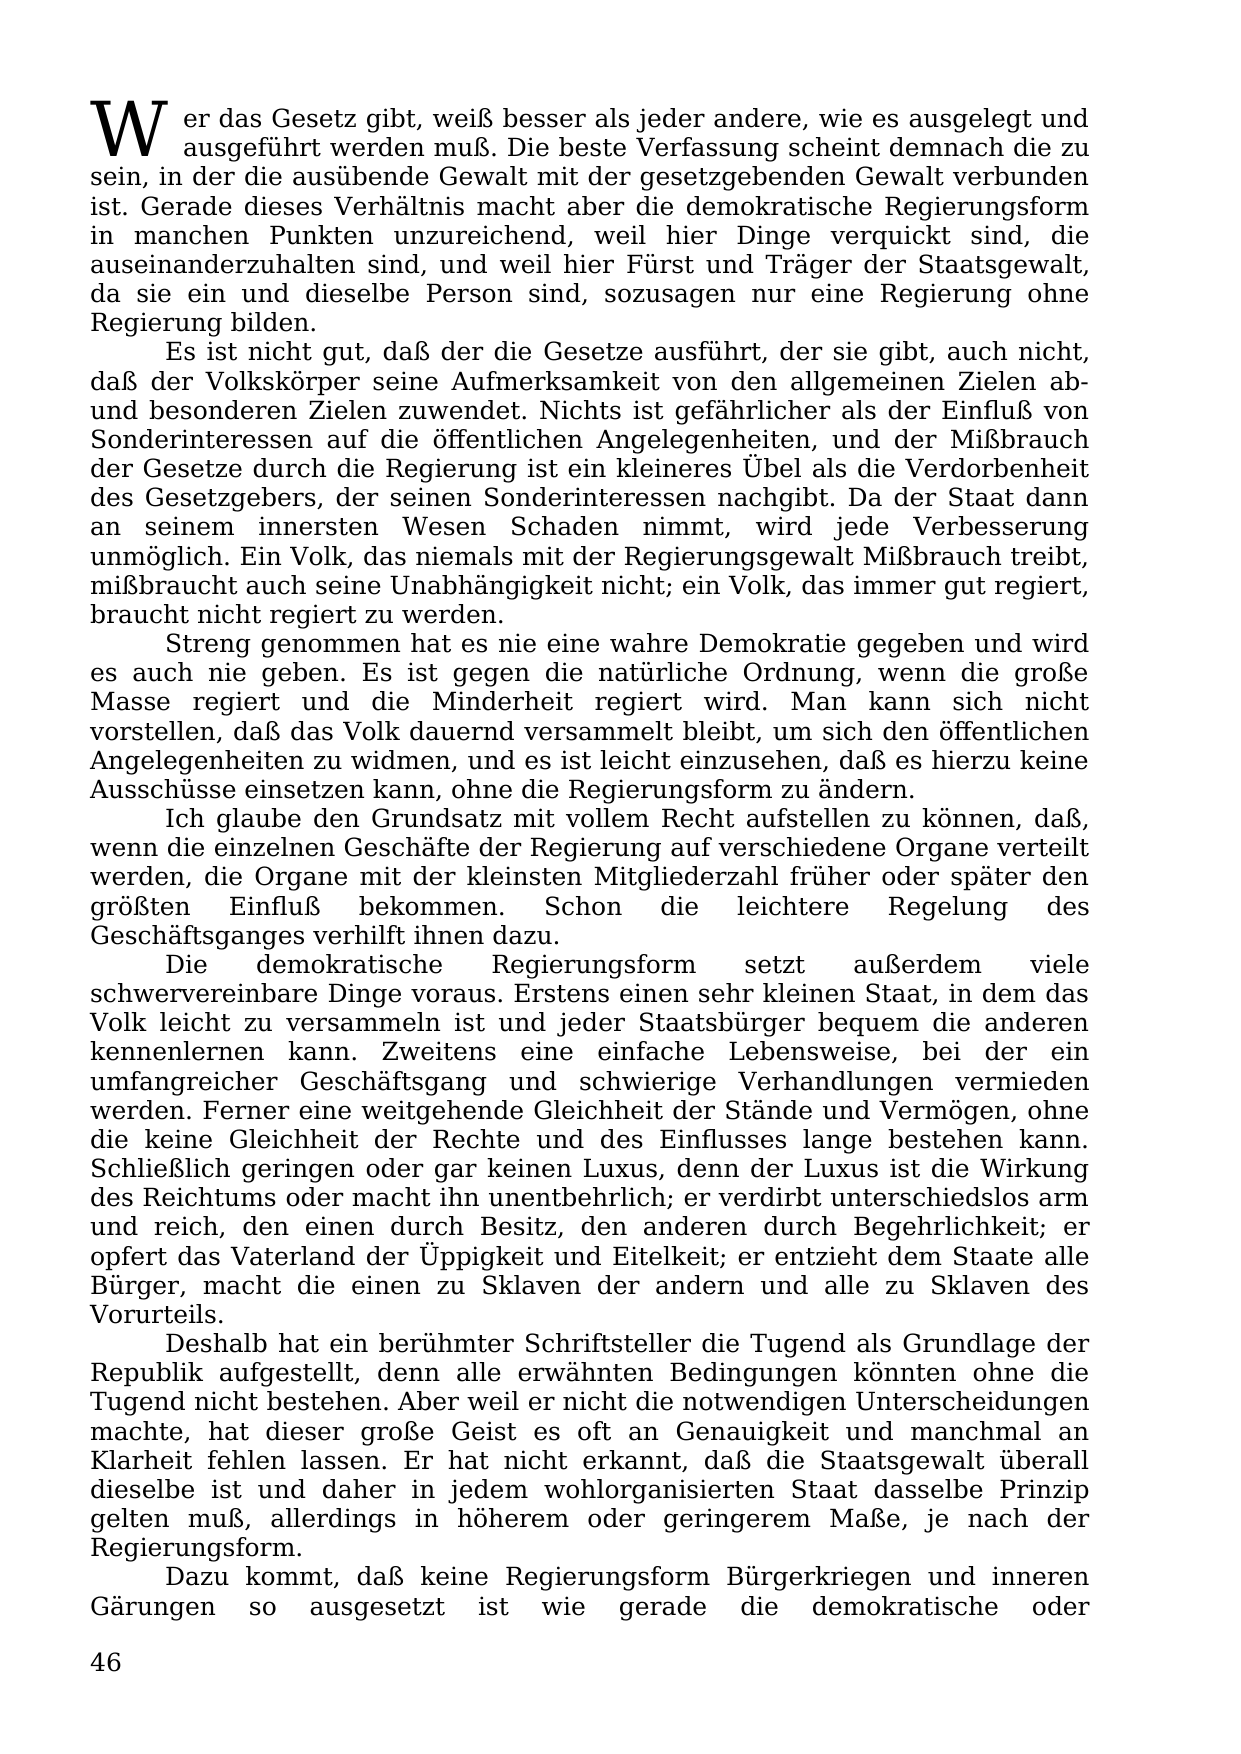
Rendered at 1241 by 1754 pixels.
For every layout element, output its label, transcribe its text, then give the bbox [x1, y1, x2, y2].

text Streng genommen hat es nie eine wahre Demokratie gegeben und wird es auch nie geben. Es ist gegen die natürliche Ordnung, wenn die große Masse regiert und die Minderheit regiert wird. Man kann sich nicht vorstellen, daß das Volk dauernd versammelt bleibt, um sich den öffentlichen Angelegenheiten zu widmen, und es ist leicht einzusehen, daß es hierzu keine Ausschüsse einsetzen kann, ohne die Regierungsform zu ändern. [90, 629, 1091, 804]
text Ich glaube den Grundsatz mit vollem Recht aufstellen zu können, daß, wenn die einzelnen Geschäfte der Regierung auf verschiedene Organe verteilt werden, die Organe mit der kleinsten Mitgliederzahl früher oder später den größten Einfluß bekommen. Schon die leichtere Regelung des Geschäftsganges verhilft ihnen dazu. [90, 804, 1091, 950]
text Wer das Gesetz gibt, weiß besser als jeder andere, wie es ausgelegt und ausgeführt werden muß. Die beste Verfassung scheint demnach die zu sein, in der die ausübende Gewalt mit der gesetzgebenden Gewalt verbunden ist. Gerade dieses Verhältnis macht aber die demokratische Regierungsform in manchen Punkten unzureichend, weil hier Dinge verquickt sind, die auseinanderzuhalten sind, und weil hier Fürst und Träger der Staatsgewalt, da sie ein und dieselbe Person sind, sozusagen nur eine Regierung ohne Regierung bilden. [90, 101, 1091, 337]
text Dazu kommt, daß keine Regierungsform Bürgerkriegen und inneren Gärungen so ausgesetzt ist wie gerade die demokratische oder [90, 1562, 1091, 1621]
text Die demokratische Regierungsform setzt außerdem viele schwervereinbare Dinge voraus. Erstens einen sehr kleinen Staat, in dem das Volk leicht zu versammeln ist und jeder Staatsbürger bequem die anderen kennenlernen kann. Zweitens eine einfache Lebensweise, bei der ein umfangreicher Geschäftsgang und schwierige Verhandlungen vermieden werden. Ferner eine weitgehende Gleichheit der Stände und Vermögen, ohne die keine Gleichheit der Rechte und des Einflusses lange bestehen kann. Schließlich geringen oder gar keinen Luxus, denn der Luxus ist die Wirkung des Reichtums oder macht ihn unentbehrlich; er verdirbt unterschiedslos arm und reich, den einen durch Besitz, den anderen durch Begehrlichkeit; er opfert das Vaterland der Üppigkeit und Eitelkeit; er entzieht dem Staate alle Bürger, macht die einen zu Sklaven der andern und alle zu Sklaven des Vorurteils. [90, 950, 1091, 1329]
text Deshalb hat ein berühmter Schriftsteller die Tugend als Grundlage der Republik aufgestellt, denn alle erwähnten Bedingungen könnten ohne die Tugend nicht bestehen. Aber weil er nicht die notwendigen Unterscheidungen machte, hat dieser große Geist es oft an Genauigkeit und manchmal an Klarheit fehlen lassen. Er hat nicht erkannt, daß die Staatsgewalt überall dieselbe ist und daher in jedem wohlorganisierten Staat dasselbe Prinzip gelten muß, allerdings in höherem oder geringerem Maße, je nach der Regierungsform. [90, 1329, 1091, 1562]
text Es ist nicht gut, daß der die Gesetze ausführt, der sie gibt, auch nicht, daß der Volkskörper seine Aufmerksamkeit von den allgemeinen Zielen ab- und besonderen Zielen zuwendet. Nichts ist gefährlicher als der Einfluß von Sonderinteressen auf die öffentlichen Angelegenheiten, und der Mißbrauch der Gesetze durch die Regierung ist ein kleineres Übel als die Verdorbenheit des Gesetzgebers, der seinen Sonderinteressen nachgibt. Da der Staat dann an seinem innersten Wesen Schaden nimmt, wird jede Verbesserung unmöglich. Ein Volk, das niemals mit der Regierungsgewalt Mißbrauch treibt, mißbraucht auch seine Unabhängigkeit nicht; ein Volk, das immer gut regiert, braucht nicht regiert zu werden. [90, 337, 1091, 629]
